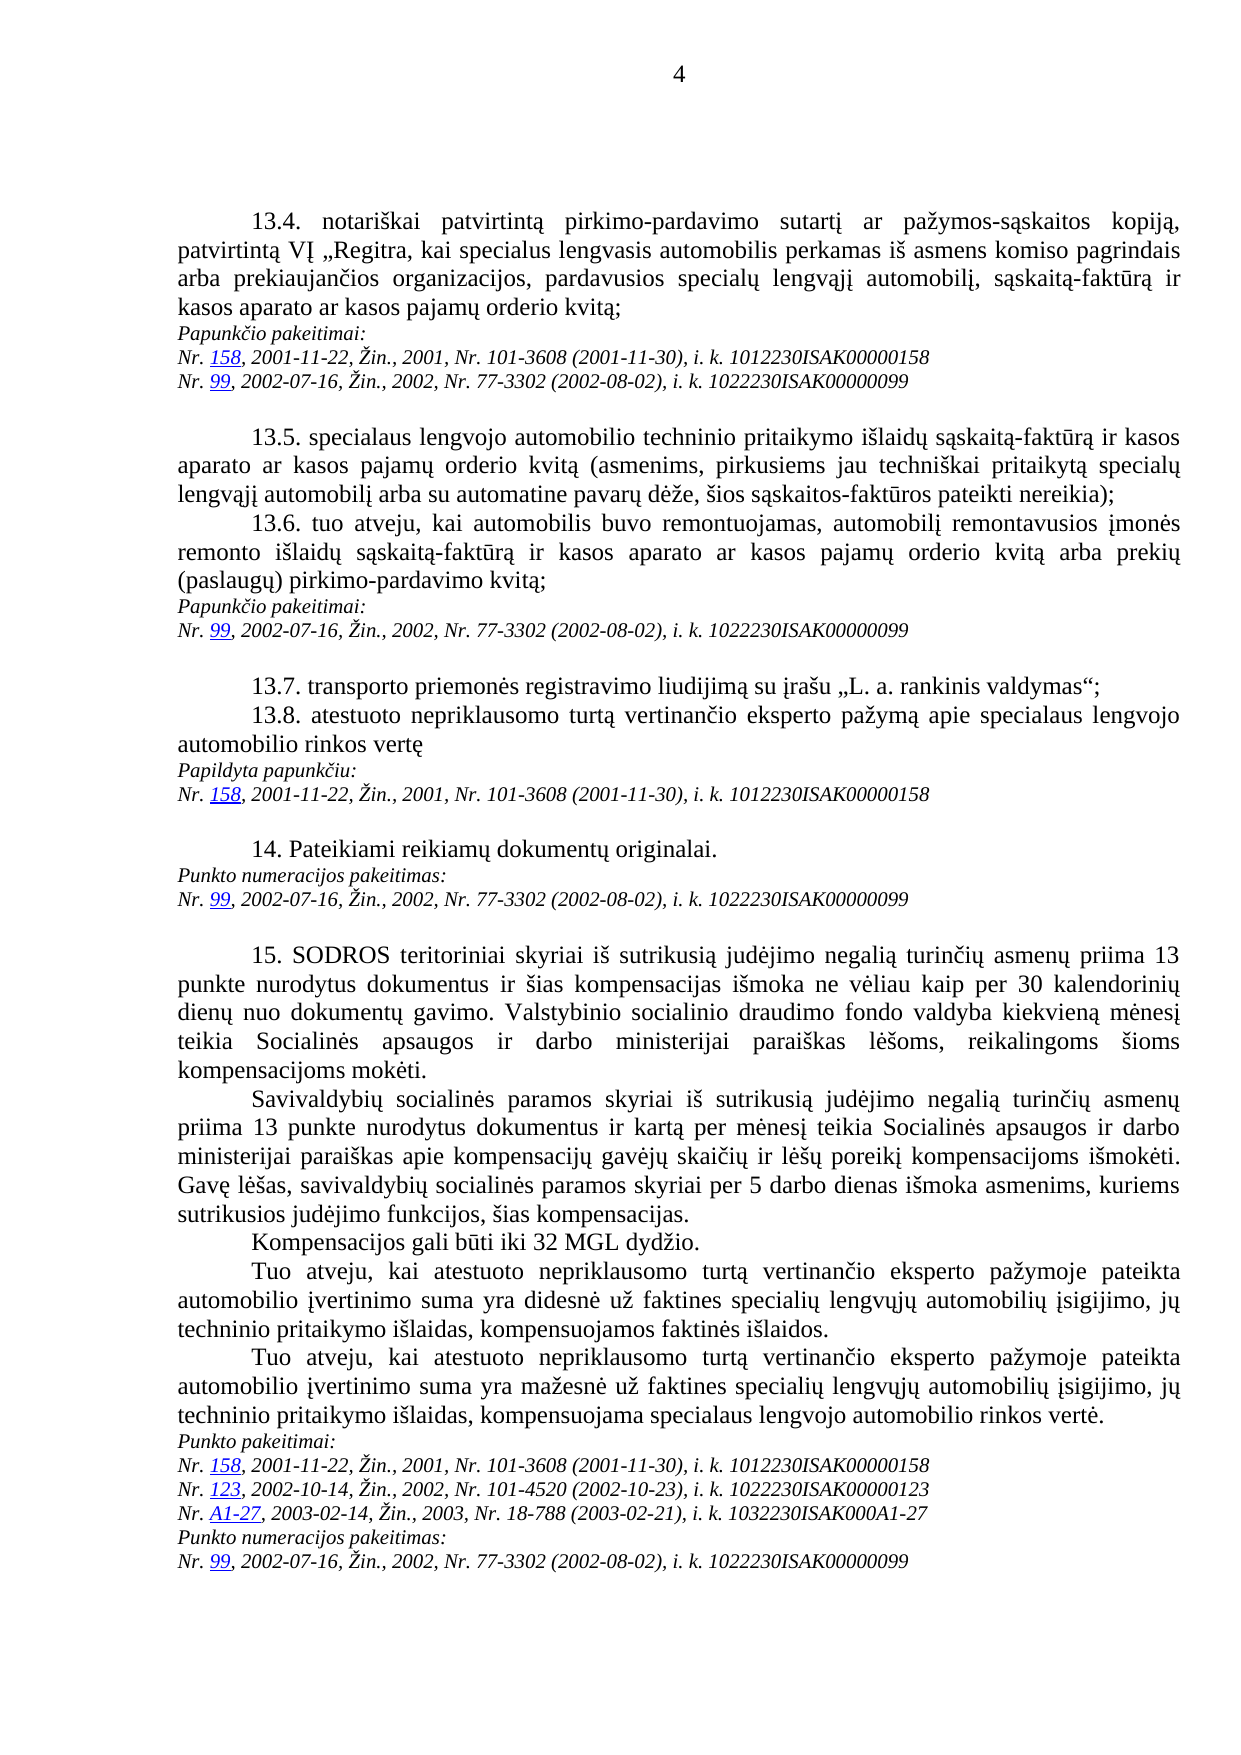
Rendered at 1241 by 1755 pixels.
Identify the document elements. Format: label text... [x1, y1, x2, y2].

text 13.4. notariškai patvirtintą pirkimo-pardavimo sutartį ar pažymos-sąskaitos kopiją, patvirtintą VĮ „Regitra, kai specialus lengvasis automobilis perkamas iš asmens komiso pagrindais arba prekiaujančios organizacijos, pardavusios specialų lengvąjį automobilį, sąskaitą-faktūrą ir kasos aparato ar kasos pajamų orderio kvitą; [177, 206, 1181, 321]
text Nr. 99, 2002-07-16, Žin., 2002, Nr. 77-3302 (2002-08-02), i. k. 1022230ISAK00000099 [177, 369, 1181, 393]
text 14. Pateikiami reikiamų dokumentų originalai. [177, 834, 1181, 863]
text Nr. 99, 2002-07-16, Žin., 2002, Nr. 77-3302 (2002-08-02), i. k. 1022230ISAK00000099 [177, 1549, 1181, 1573]
text Nr. 158, 2001-11-22, Žin., 2001, Nr. 101-3608 (2001-11-30), i. k. 1012230ISAK00000158 [177, 1453, 1181, 1477]
text Tuo atveju, kai atestuoto nepriklausomo turtą vertinančio eksperto pažymoje pateikta automobilio įvertinimo suma yra mažesnė už faktines specialių lengvųjų automobilių įsigijimo, jų techninio pritaikymo išlaidas, kompensuojama specialaus lengvojo automobilio rinkos vertė. [177, 1342, 1181, 1429]
text Papunkčio pakeitimai: [177, 321, 1181, 345]
text Tuo atveju, kai atestuoto nepriklausomo turtą vertinančio eksperto pažymoje pateikta automobilio įvertinimo suma yra didesnė už faktines specialių lengvųjų automobilių įsigijimo, jų techninio pritaikymo išlaidas, kompensuojamos faktinės išlaidos. [177, 1256, 1181, 1342]
text Punkto numeracijos pakeitimas: [177, 863, 1181, 887]
text 13.6. tuo atveju, kai automobilis buvo remontuojamas, automobilį remontavusios įmonės remonto išlaidų sąskaitą-faktūrą ir kasos aparato ar kasos pajamų orderio kvitą arba prekių (paslaugų) pirkimo-pardavimo kvitą; [177, 508, 1181, 594]
text Punkto numeracijos pakeitimas: [177, 1525, 1181, 1549]
text Papunkčio pakeitimai: [177, 594, 1181, 618]
text Kompensacijos gali būti iki 32 MGL dydžio. [177, 1227, 1181, 1256]
text Punkto pakeitimai: [177, 1429, 1181, 1453]
text Nr. 99, 2002-07-16, Žin., 2002, Nr. 77-3302 (2002-08-02), i. k. 1022230ISAK00000099 [177, 618, 1181, 642]
text 15. SODROS teritoriniai skyriai iš sutrikusią judėjimo negalią turinčių asmenų priima 13 punkte nurodytus dokumentus ir šias kompensacijas išmoka ne vėliau kaip per 30 kalendorinių dienų nuo dokumentų gavimo. Valstybinio socialinio draudimo fondo valdyba kiekvieną mėnesį teikia Socialinės apsaugos ir darbo ministerijai paraiškas lėšoms, reikalingoms šioms kompensacijoms mokėti. [177, 940, 1181, 1084]
text Nr. A1-27, 2003-02-14, Žin., 2003, Nr. 18-788 (2003-02-21), i. k. 1032230ISAK000A1-27 [177, 1501, 1181, 1525]
text Nr. 123, 2002-10-14, Žin., 2002, Nr. 101-4520 (2002-10-23), i. k. 1022230ISAK00000123 [177, 1477, 1181, 1501]
text Papildyta papunkčiu: [177, 757, 1181, 782]
text Nr. 99, 2002-07-16, Žin., 2002, Nr. 77-3302 (2002-08-02), i. k. 1022230ISAK00000099 [177, 887, 1181, 911]
text Nr. 158, 2001-11-22, Žin., 2001, Nr. 101-3608 (2001-11-30), i. k. 1012230ISAK00000158 [177, 345, 1181, 369]
text 13.8. atestuoto nepriklausomo turtą vertinančio eksperto pažymą apie specialaus lengvojo automobilio rinkos vertę [177, 700, 1181, 757]
text Savivaldybių socialinės paramos skyriai iš sutrikusią judėjimo negalią turinčių asmenų priima 13 punkte nurodytus dokumentus ir kartą per mėnesį teikia Socialinės apsaugos ir darbo ministerijai paraiškas apie kompensacijų gavėjų skaičių ir lėšų poreikį kompensacijoms išmokėti. Gavę lėšas, savivaldybių socialinės paramos skyriai per 5 darbo dienas išmoka asmenims, kuriems sutrikusios judėjimo funkcijos, šias kompensacijas. [177, 1084, 1181, 1227]
text 13.5. specialaus lengvojo automobilio techninio pritaikymo išlaidų sąskaitą-faktūrą ir kasos aparato ar kasos pajamų orderio kvitą (asmenims, pirkusiems jau techniškai pritaikytą specialų lengvąjį automobilį arba su automatine pavarų dėže, šios sąskaitos-faktūros pateikti nereikia); [177, 422, 1181, 508]
text 13.7. transporto priemonės registravimo liudijimą su įrašu „L. a. rankinis valdymas“; [177, 671, 1181, 700]
text Nr. 158, 2001-11-22, Žin., 2001, Nr. 101-3608 (2001-11-30), i. k. 1012230ISAK00000158 [177, 782, 1181, 806]
